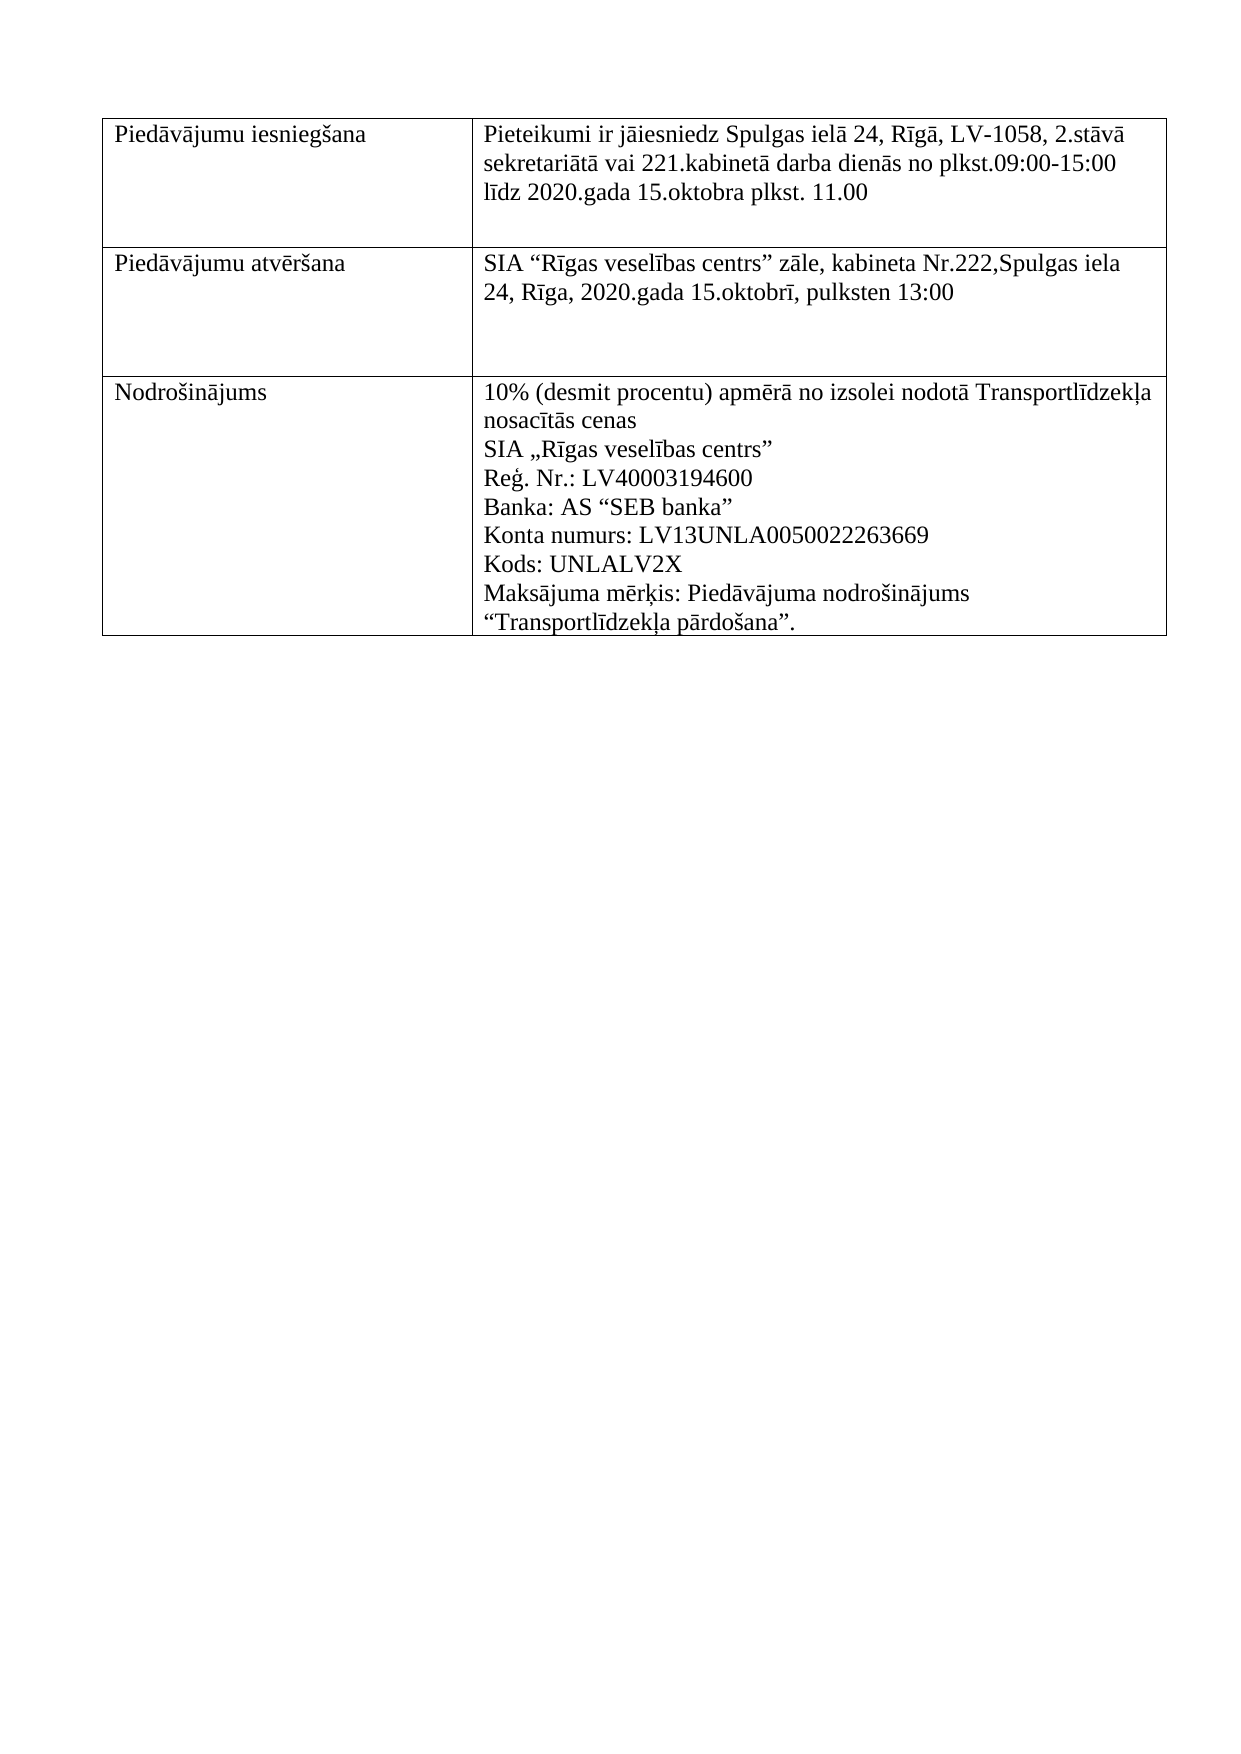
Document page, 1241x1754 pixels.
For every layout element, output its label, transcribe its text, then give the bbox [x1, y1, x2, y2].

table_cell Piedāvājumu atvēršana [103, 248, 472, 376]
table_cell SIA “Rīgas veselības centrs” zāle, kabineta Nr.222,Spulgas iela 24, Rīga, 2020.gada 15.oktobrī, pulksten 13:00 [473, 248, 1166, 376]
table_cell 10% (desmit procentu) apmērā no izsolei nodotā Transportlīdzekļa nosacītās cenas SIA „Rīgas veselības centrs” Reģ. Nr.: LV40003194600 Banka: AS “SEB banka” Konta numurs: LV13UNLA0050022263669 Kods: UNLALV2X Maksājuma mērķis: Piedāvājuma nodrošinājums “Transportlīdzekļa pārdošana”. [473, 377, 1166, 635]
table_cell Pieteikumi ir jāiesniedz Spulgas ielā 24, Rīgā, LV-1058, 2.stāvā sekretariātā vai 221.kabinetā darba dienās no plkst.09:00-15:00 līdz 2020.gada 15.oktobra plkst. 11.00 [473, 119, 1166, 247]
table_cell Piedāvājumu iesniegšana [103, 119, 472, 247]
table_cell Nodrošinājums [103, 377, 472, 635]
